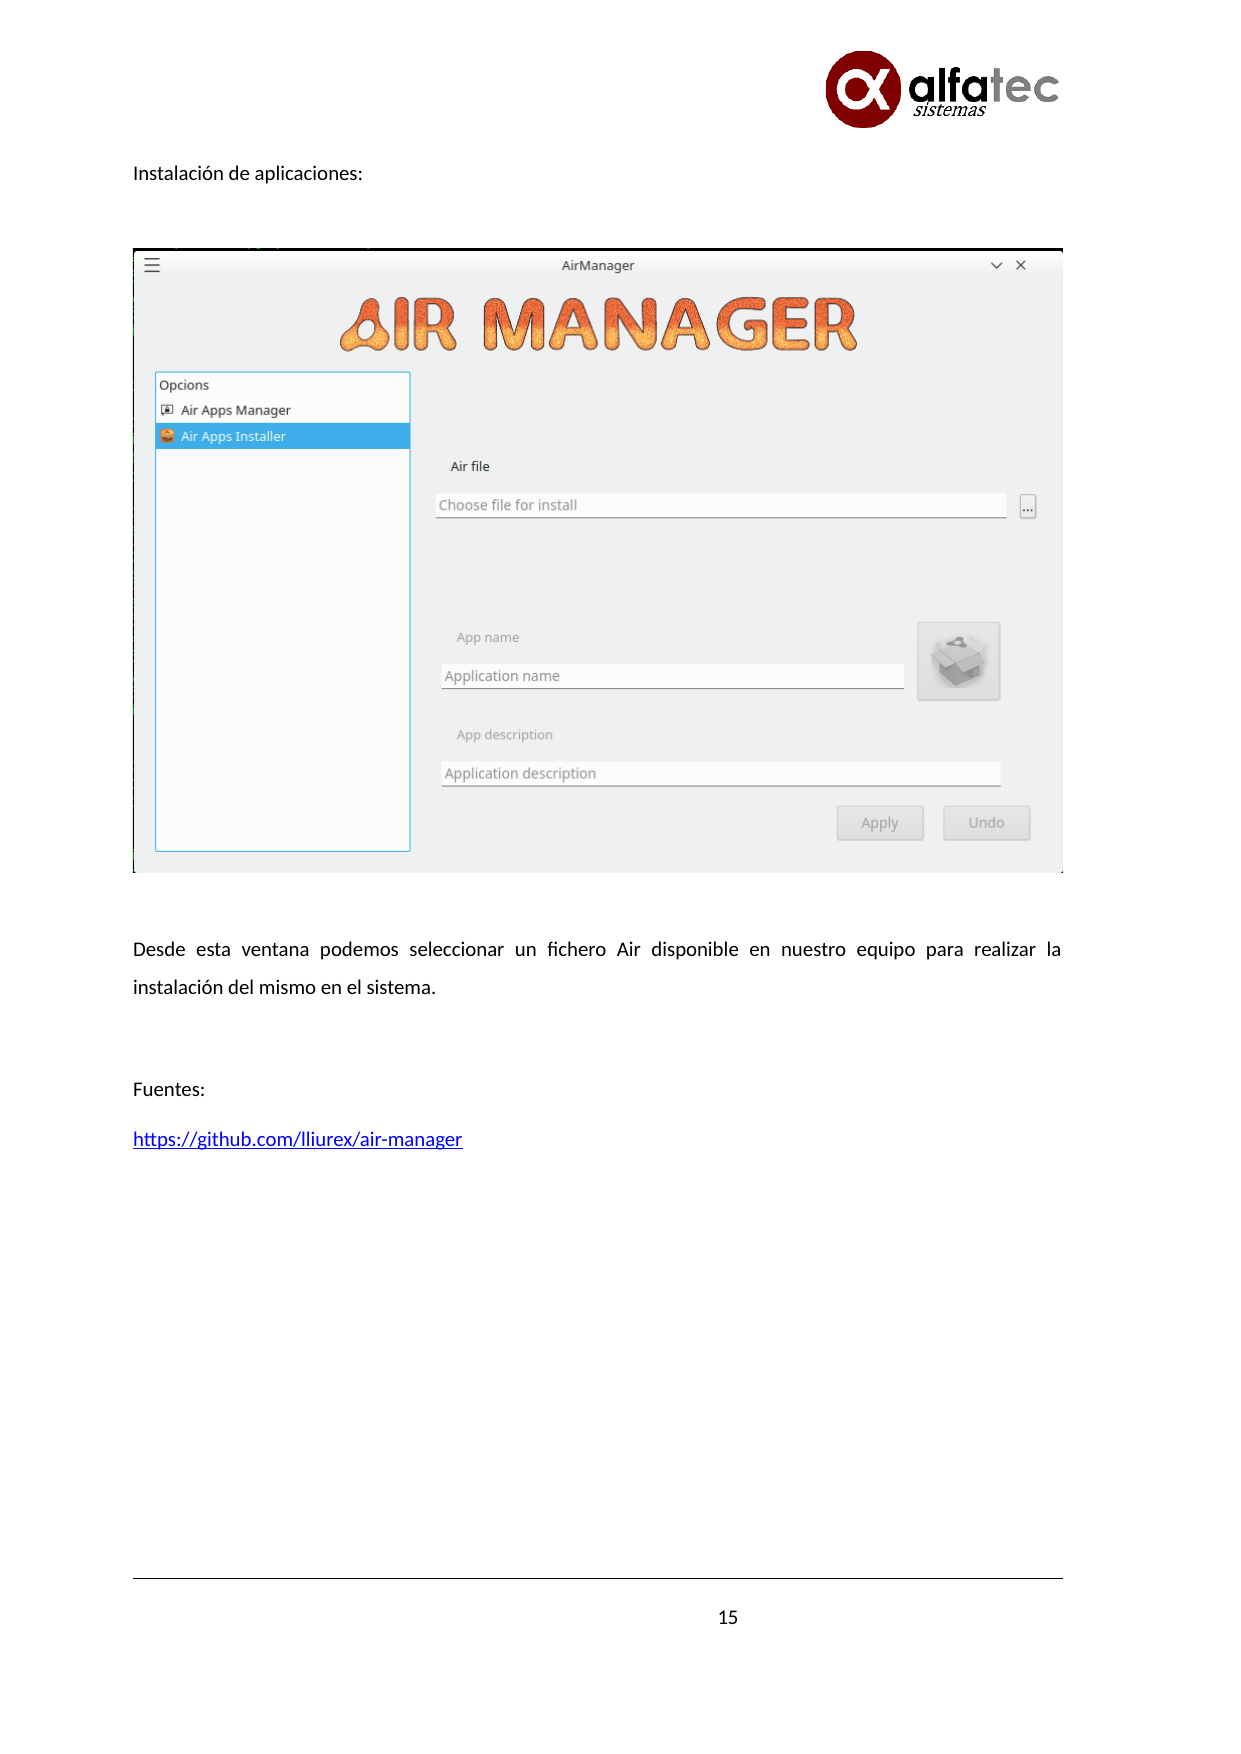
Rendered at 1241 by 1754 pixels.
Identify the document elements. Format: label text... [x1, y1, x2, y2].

picture [825, 51, 1061, 128]
picture [132, 248, 1063, 873]
text https://github.com/lliurex/air-manager [133, 1126, 1063, 1152]
text Instalación de aplicaciones: [133, 160, 1063, 186]
text Fuentes: [133, 1076, 1063, 1101]
text Desde esta ventana podemos seleccionar un fichero Air disponible en nuestro equipo para realizar la instalación del mismo en el sistema. [133, 936, 1063, 1000]
